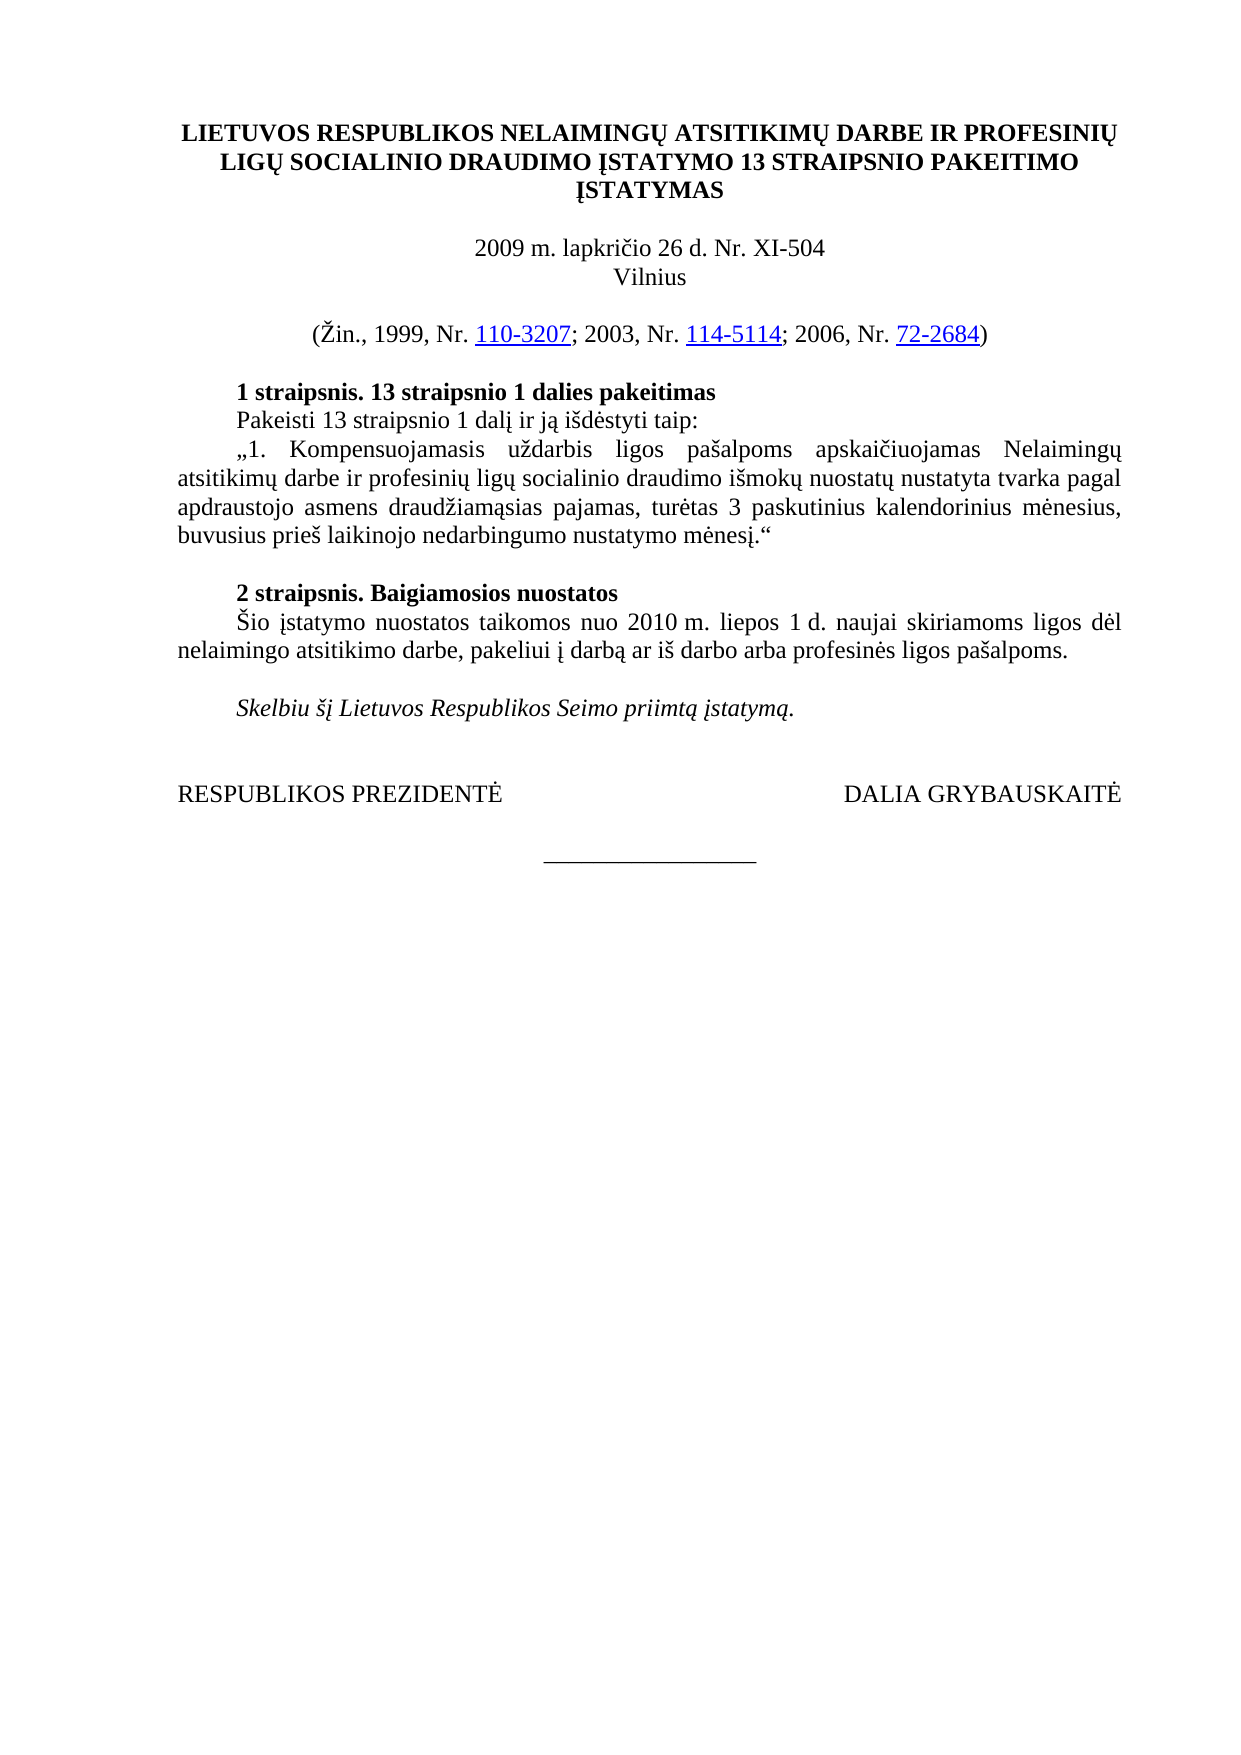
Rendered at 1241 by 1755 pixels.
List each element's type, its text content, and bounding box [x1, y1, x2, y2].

text 1 straipsnis. 13 straipsnio 1 dalies pakeitimas [177, 377, 1122, 406]
text Vilnius [177, 262, 1122, 291]
text RESPUBLIKOS PREZIDENTĖ DALIA GRYBAUSKAITĖ [177, 779, 1122, 808]
text 2 straipsnis. Baigiamosios nuostatos [177, 578, 1122, 607]
text 2009 m. lapkričio 26 d. Nr. XI-504 [177, 233, 1122, 262]
text „1. Kompensuojamasis uždarbis ligos pašalpoms apskaičiuojamas Nelaimingų atsitikimų darbe ir profesinių ligų socialinio draudimo išmokų nuostatų nustatyta tvarka pagal apdraustojo asmens draudžiamąsias pajamas, turėtas 3 paskutinius kalendorinius mėnesius, buvusius prieš laikinojo nedarbingumo nustatymo mėnesį.“ [177, 434, 1122, 549]
text Skelbiu šį Lietuvos Respublikos Seimo priimtą įstatymą. [177, 693, 1122, 722]
text Šio įstatymo nuostatos taikomos nuo 2010 m. liepos 1 d. naujai skiriamoms ligos dėl nelaimingo atsitikimo darbe, pakeliui į darbą ar iš darbo arba profesinės ligos pašalpoms. [177, 607, 1122, 664]
text _________________ [177, 837, 1122, 866]
text (Žin., 1999, Nr. 110-3207; 2003, Nr. 114-5114; 2006, Nr. 72-2684) [177, 319, 1122, 348]
text LIETUVOS RESPUBLIKOS NELAIMINGŲ ATSITIKIMŲ DARBE IR PROFESINIŲ LIGŲ SOCIALINIO DRAUDIMO ĮSTATYMO 13 STRAIPSNIO PAKEITIMO ĮSTATYMAS [177, 118, 1122, 204]
text Pakeisti 13 straipsnio 1 dalį ir ją išdėstyti taip: [177, 406, 1122, 434]
